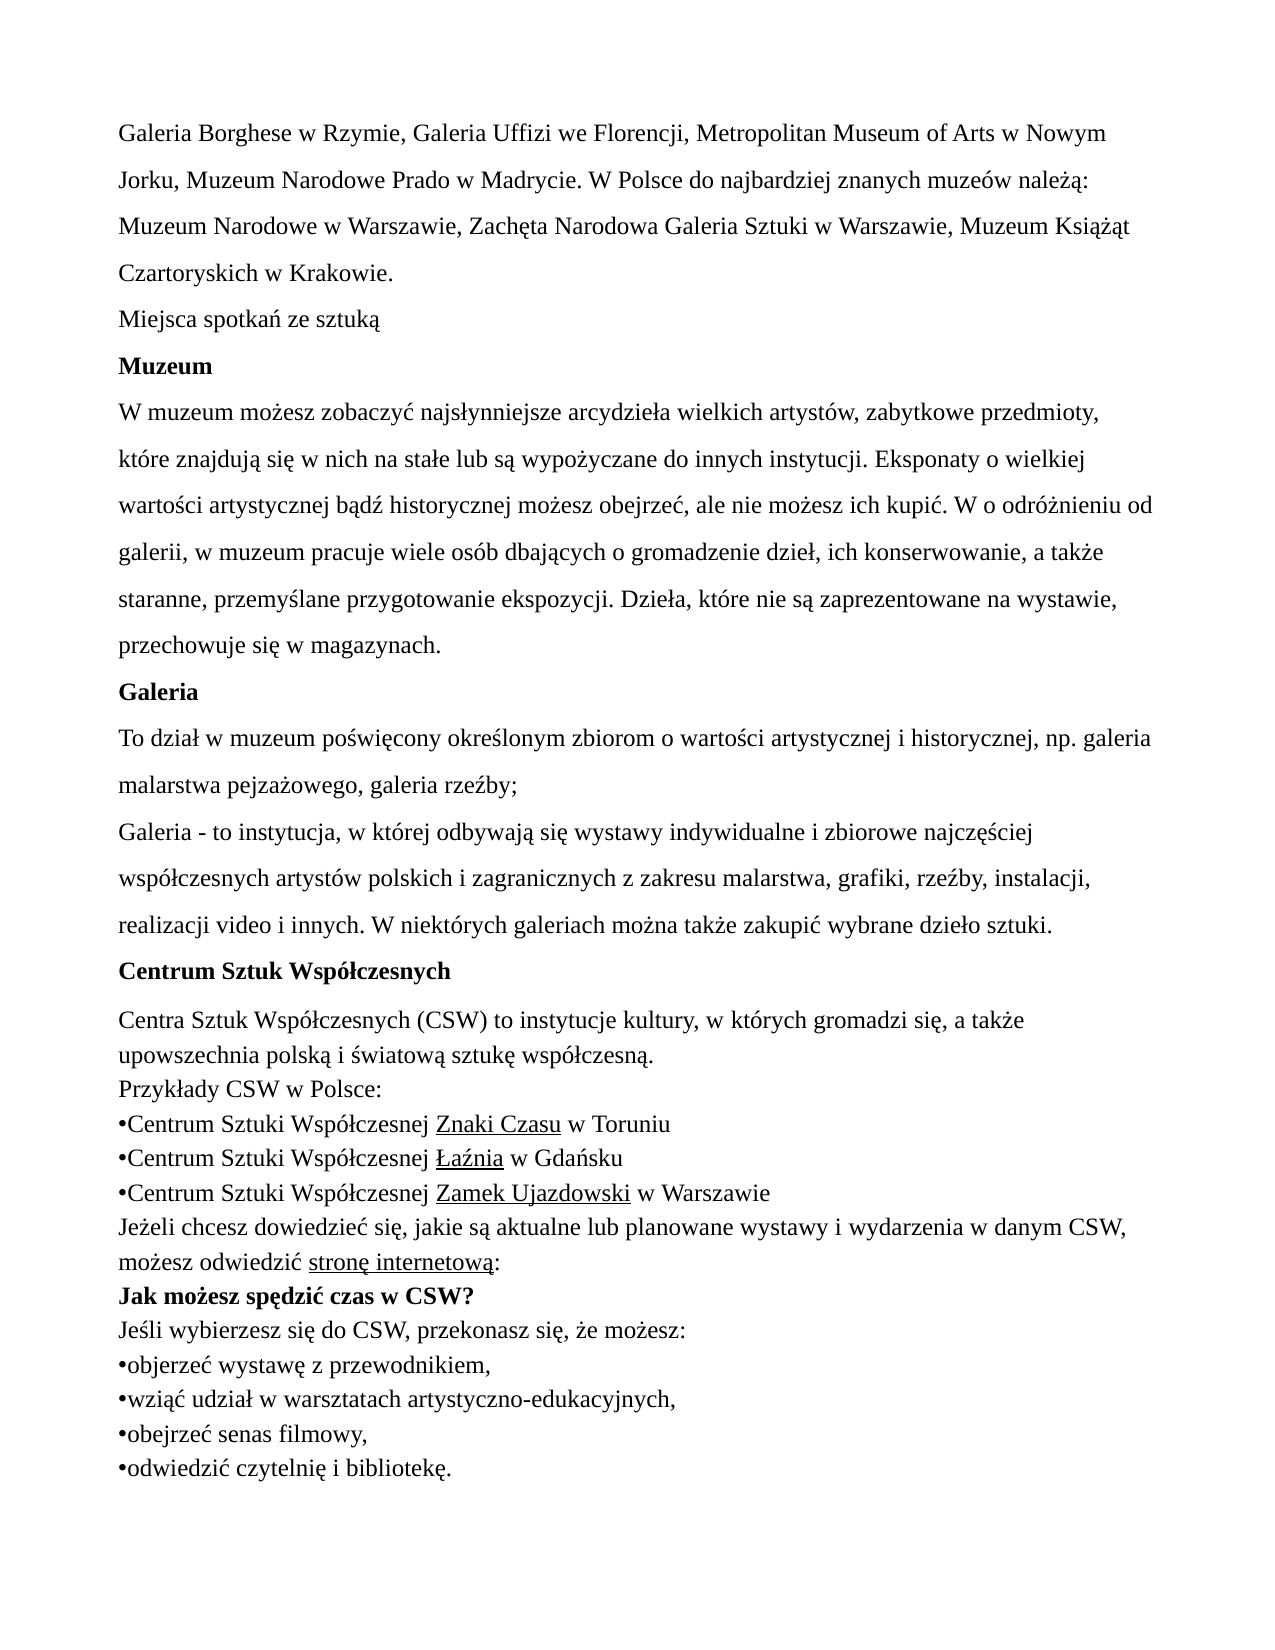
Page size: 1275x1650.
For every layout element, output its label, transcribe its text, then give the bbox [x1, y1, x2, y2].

list Centrum Sztuki Współczesnej Zamek Ujazdowski w Warszawie [118, 1178, 1157, 1206]
list Centrum Sztuki Współczesnej Łaźnia w Gdańsku [118, 1143, 1157, 1172]
text Centrum Sztuk Współczesnych [118, 956, 1157, 985]
list objerzeć wystawę z przewodnikiem, [118, 1350, 1157, 1379]
text Jeśli wybierzesz się do CSW, przekonasz się, że możesz: [118, 1316, 1157, 1344]
text Przykłady CSW w Polsce: [118, 1074, 1157, 1103]
text Miejsca spotkań ze sztuką [118, 304, 1157, 333]
text Galeria Borghese w Rzymie, Galeria Uffizi we Florencji, Metropolitan Museum of Arts w Nowym Jorku, Muzeum Narodowe Prado w Madrycie. W Polsce do najbardziej znanych muzeów należą: Muzeum Narodowe w Warszawie, Zachęta Narodowa Galeria Sztuki w Warszawie, Muzeum Książąt Czartoryskich w Krakowie. [118, 118, 1157, 287]
list odwiedzić czytelnię i bibliotekę. [118, 1453, 1157, 1482]
text W muzeum możesz zobaczyć najsłynniejsze arcydzieła wielkich artystów, zabytkowe przedmioty, które znajdują się w nich na stałe lub są wypożyczane do innych instytucji. Eksponaty o wielkiej wartości artystycznej bądź historycznej możesz obejrzeć, ale nie możesz ich kupić. W o odróżnieniu od galerii, w muzeum pracuje wiele osób dbających o gromadzenie dzieł, ich konserwowanie, a także staranne, przemyślane przygotowanie ekspozycji. Dzieła, które nie są zaprezentowane na wystawie, przechowuje się w magazynach. [118, 397, 1157, 659]
text Jak możesz spędzić czas w CSW? [118, 1281, 1157, 1310]
text Muzeum [118, 351, 1157, 380]
text Centra Sztuk Współczesnych (CSW) to instytucje kultury, w których gromadzi się, a także upowszechnia polską i światową sztukę współczesną. [118, 1005, 1157, 1068]
text Jeżeli chcesz dowiedzieć się, jakie są aktualne lub planowane wystawy i wydarzenia w danym CSW, możesz odwiedzić stronę internetową: [118, 1212, 1157, 1275]
list Centrum Sztuki Współczesnej Znaki Czasu w Toruniu [118, 1109, 1157, 1137]
list obejrzeć senas filmowy, [118, 1419, 1157, 1448]
list wziąć udział w warsztatach artystyczno‑edukacyjnych, [118, 1384, 1157, 1413]
text Galeria [118, 677, 1157, 706]
text To dział w muzeum poświęcony określonym zbiorom o wartości artystycznej i historycznej, np. galeria malarstwa pejzażowego, galeria rzeźby; Galeria - to instytucja, w której odbywają się wystawy indywidualne i zbiorowe najczęściej współczesnych artystów polskich i zagranicznych z zakresu malarstwa, grafiki, rzeźby, instalacji, realizacji video i innych. W niektórych galeriach można także zakupić wybrane dzieło sztuki. [118, 723, 1157, 938]
